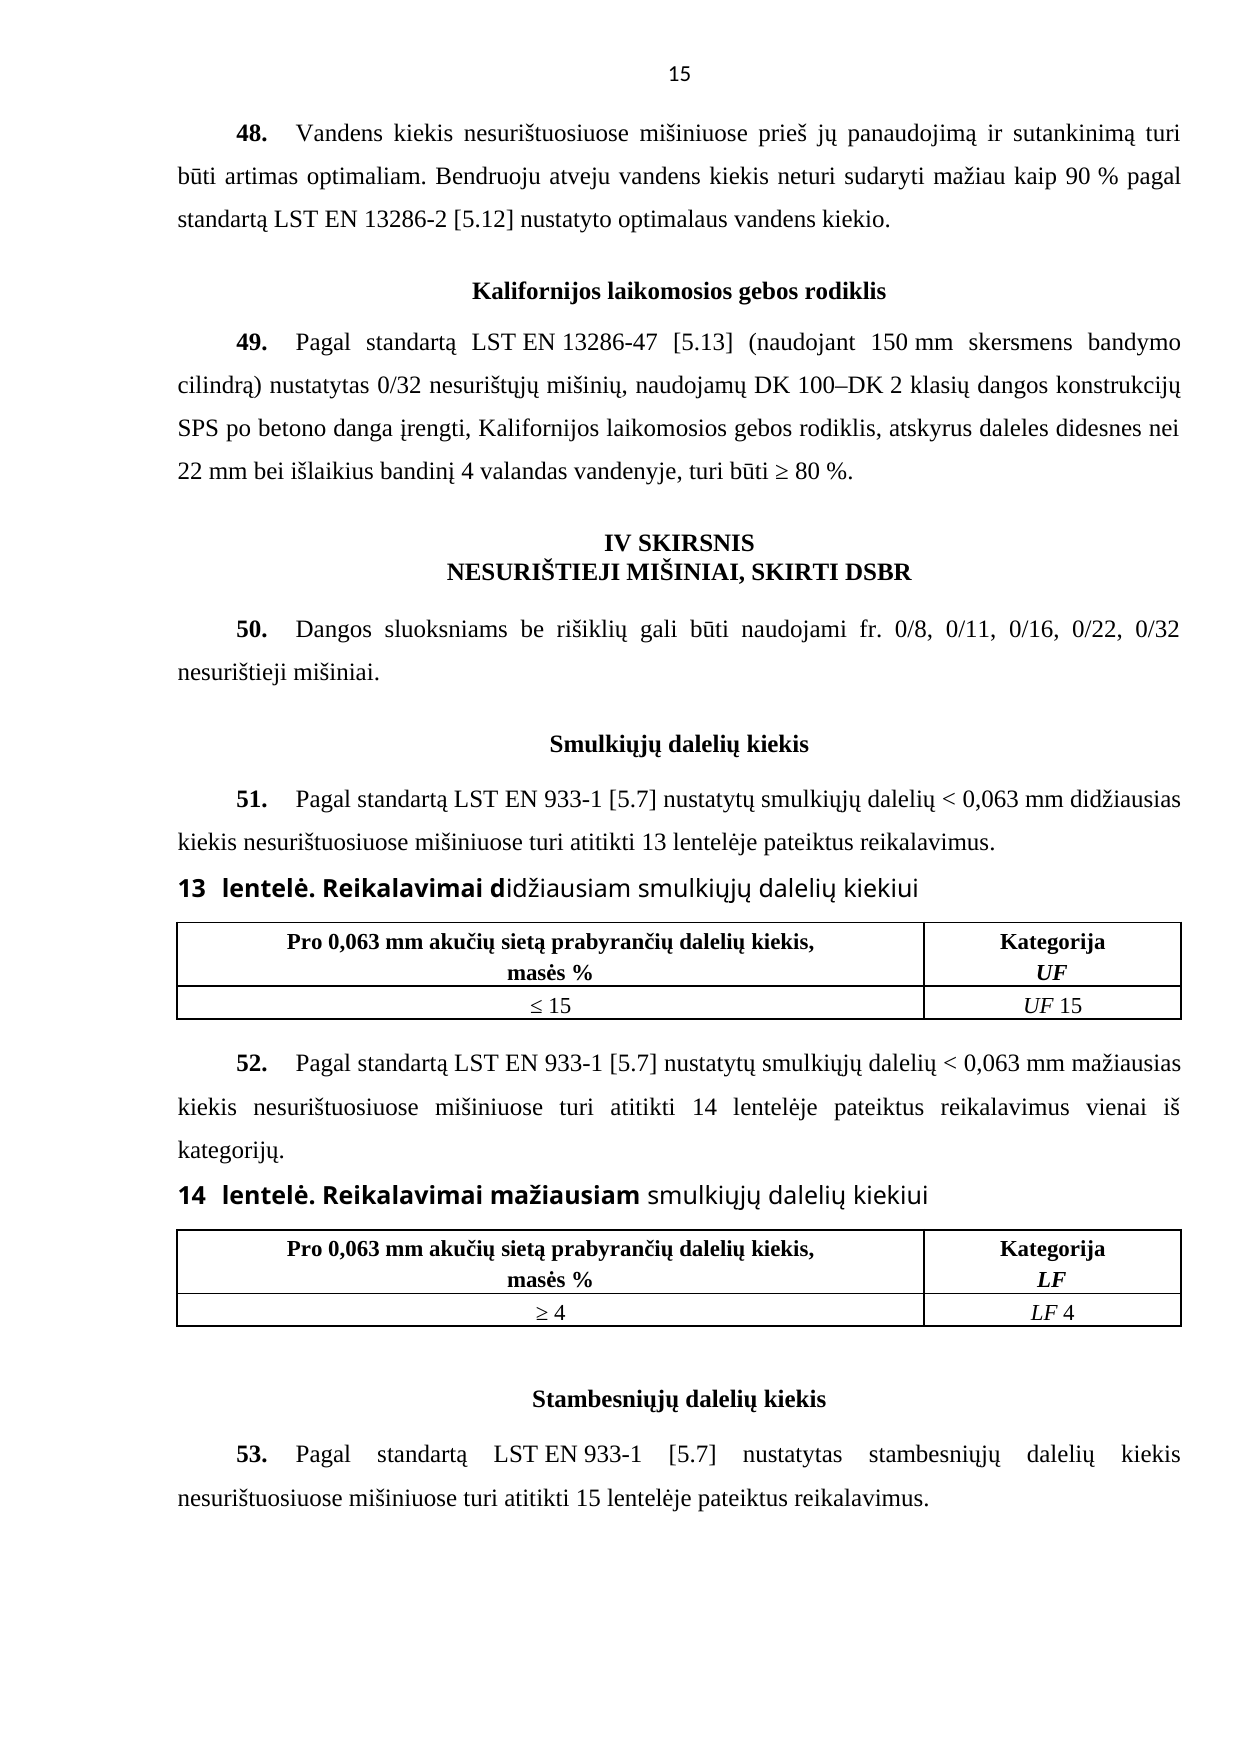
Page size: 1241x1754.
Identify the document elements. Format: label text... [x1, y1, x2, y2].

text 48. Vandens kiekis nesurištuosiuose mišiniuose prieš jų panaudojimą ir sutankinimą turi būti artimas optimaliam. Bendruoju atveju vandens kiekis neturi sudaryti mažiau kaip 90 % pagal standartą LST EN 13286-2 [5.12] nustatyto optimalaus vandens kiekio. [177, 118, 1181, 233]
text 50. Dangos sluoksniams be rišiklių gali būti naudojami fr. 0/8, 0/11, 0/16, 0/22, 0/32 nesurištieji mišiniai. [177, 614, 1181, 686]
text Kalifornijos laikomosios gebos rodiklis [177, 276, 1181, 305]
text Stambesniųjų dalelių kiekis [177, 1384, 1181, 1413]
table_cell ≥ 4 [178, 1294, 923, 1325]
table_header Kategorija LF [925, 1231, 1180, 1293]
text 52. Pagal standartą LST EN 933-1 [5.7] nustatytų smulkiųjų dalelių < 0,063 mm mažiausias kiekis nesurištuosiuose mišiniuose turi atitikti 14 lentelėje pateiktus reikalavimus vienai iš kategorijų. [177, 1048, 1181, 1163]
table_cell UF 15 [925, 987, 1180, 1018]
text 51. Pagal standartą LST EN 933-1 [5.7] nustatytų smulkiųjų dalelių < 0,063 mm didžiausias kiekis nesurištuosiuose mišiniuose turi atitikti 13 lentelėje pateiktus reikalavimus. [177, 784, 1181, 856]
table_header Pro 0,063 mm akučių sietą prabyrančių dalelių kiekis, masės % [178, 923, 923, 985]
text IV SKIRSNIS [177, 528, 1181, 557]
text 49. Pagal standartą LST EN 13286-47 [5.13] (naudojant 150 mm skersmens bandymo cilindrą) nustatytas 0/32 nesurištųjų mišinių, naudojamų DK 100–DK 2 klasių dangos konstrukcijų SPS po betono danga įrengti, Kalifornijos laikomosios gebos rodiklis, atskyrus daleles didesnes nei 22 mm bei išlaikius bandinį 4 valandas vandenyje, turi būti ≥ 80 %. [177, 327, 1181, 485]
table_cell LF 4 [925, 1294, 1180, 1325]
text Smulkiųjų dalelių kiekis [177, 729, 1181, 758]
text 53. Pagal standartą LST EN 933-1 [5.7] nustatytas stambesniųjų dalelių kiekis nesurištuosiuose mišiniuose turi atitikti 15 lentelėje pateiktus reikalavimus. [177, 1439, 1181, 1511]
table_header Pro 0,063 mm akučių sietą prabyrančių dalelių kiekis, masės % [178, 1231, 923, 1293]
text 13 lentelė. Reikalavimai didžiausiam smulkiųjų dalelių kiekiui [177, 871, 1181, 904]
table_cell ≤ 15 [178, 987, 923, 1018]
table_header Kategorija UF [925, 923, 1180, 985]
text NESURIŠTIEJI MIŠINIAI, SKIRTI DSBR [177, 557, 1181, 585]
text 14 lentelė. Reikalavimai mažiausiam smulkiųjų dalelių kiekiui [177, 1178, 1181, 1212]
